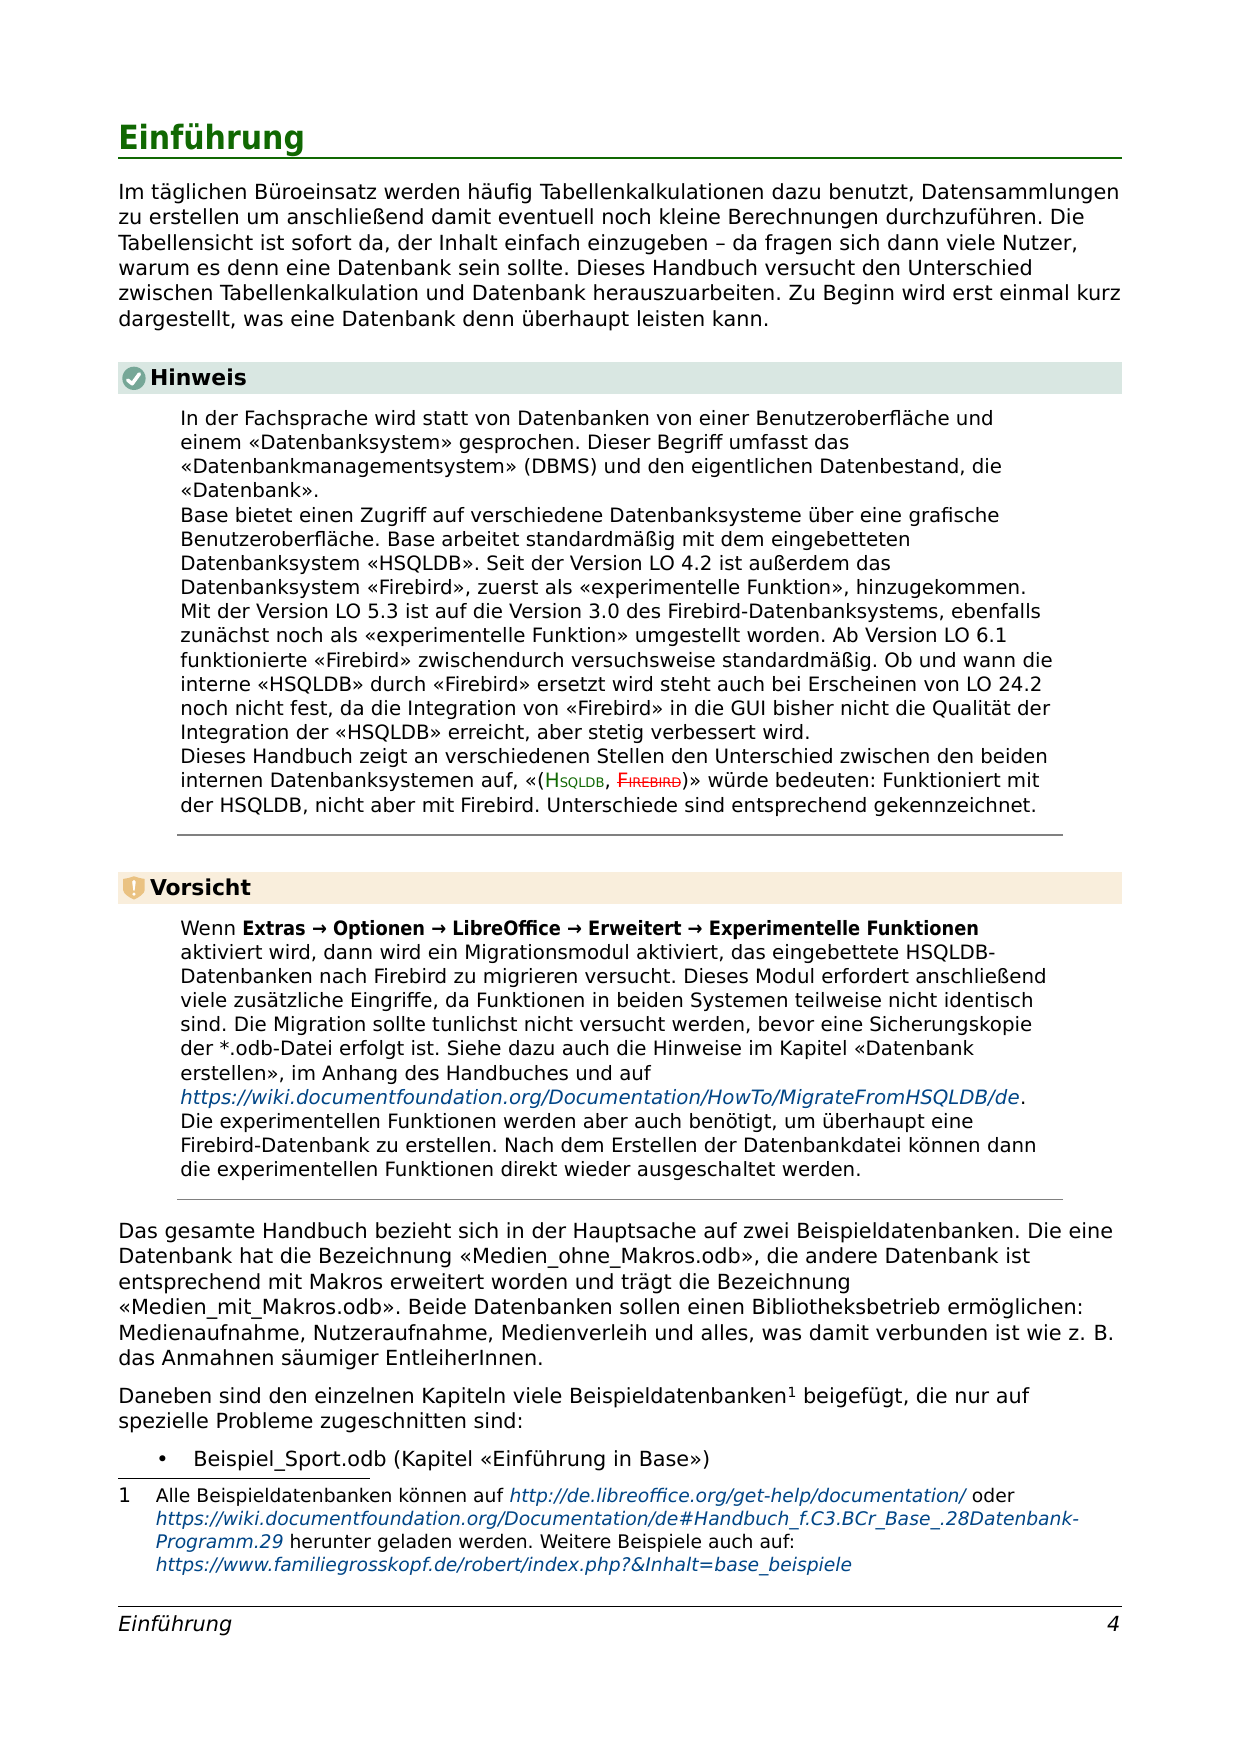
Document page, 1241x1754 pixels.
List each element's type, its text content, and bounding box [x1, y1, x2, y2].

text Das gesamte Handbuch bezieht sich in der Hauptsache auf zwei Beispieldatenbanken. Die eine Datenbank hat die Bezeichnung «Medien_ohne_Makros.odb», die andere Datenbank ist entsprechend mit Makros erweitert worden und trägt die Bezeichnung «Medien_mit_Makros.odb». Beide Datenbanken sollen einen Bibliotheksbetrieb ermöglichen: Medienaufnahme, Nutzeraufnahme, Medienverleih und alles, was damit verbunden ist wie z. B. das Anmahnen säumiger EntleiherInnen. [118, 1219, 1122, 1370]
list Hinweis [118, 362, 1122, 394]
text Wenn Extras → Optionen → LibreOffice → Erweitert → Experimentelle Funktionen aktiviert wird, dann wird ein Migrationsmodul aktiviert, das eingebettete HSQLDB-Datenbanken nach Firebird zu migrieren versucht. Dieses Modul erfordert anschließend viele zusätzliche Eingriffe, da Funktionen in beiden Systemen teilweise nicht identisch sind. Die Migration sollte tunlichst nicht versucht werden, bevor eine Sicherungskopie der *.odb-Datei erfolgt ist. Siehe dazu auch die Hinweise im Kapitel «Datenbank erstellen», im Anhang des Handbuches und auf https://wiki.documentfoundation.org/Documentation/HowTo/MigrateFromHSQLDB/de. Die experimentellen Funktionen werden aber auch benötigt, um überhaupt eine Firebird-Datenbank zu erstellen. Nach dem Erstellen der Datenbankdatei können dann die experimentellen Funktionen direkt wieder ausgeschaltet werden. [177, 917, 1063, 1199]
text Alle Beispieldatenbanken können auf http://de.libreoffice.org/get-help/documentation/ oder https://wiki.documentfoundation.org/Documentation/de#Handbuch_f.C3.BCr_Base_.28Datenbank-Programm.29 herunter geladen werden. Weitere Beispiele auch auf: https://www.familiegrosskopf.de/robert/index.php?&Inhalt=base_beispiele [118, 1484, 1122, 1576]
text Daneben sind den einzelnen Kapiteln viele Beispieldatenbanken beigefügt, die nur auf spezielle Probleme zugeschnitten sind: [118, 1384, 1122, 1434]
list Beispiel_Sport.odb (Kapitel «Einführung in Base») [156, 1447, 1122, 1472]
subtitle Einführung [118, 118, 1122, 157]
list Vorsicht [118, 872, 1122, 904]
text In der Fachsprache wird statt von Datenbanken von einer Benutzeroberfläche und einem «Datenbanksystem» gesprochen. Dieser Begriff umfasst das «Datenbankmanagementsystem» (DBMS) und den eigentlichen Datenbestand, die «Datenbank». Base bietet einen Zugriff auf verschiedene Datenbanksysteme über eine grafische Benutzeroberfläche. Base arbeitet standardmäßig mit dem eingebetteten Datenbanksystem «HSQLDB». Seit der Version LO 4.2 ist außerdem das Datenbanksystem «Firebird», zuerst als «experimentelle Funktion», hinzugekommen. Mit der Version LO 5.3 ist auf die Version 3.0 des Firebird-Datenbanksystems, ebenfalls zunächst noch als «experimentelle Funktion» umgestellt worden. Ab Version LO 6.1 funktionierte «Firebird» zwischendurch versuchsweise standardmäßig. Ob und wann die interne «HSQLDB» durch «Firebird» ersetzt wird steht auch bei Erscheinen von LO 24.2 noch nicht fest, da die Integration von «Firebird» in die GUI bisher nicht die Qualität der Integration der «HSQLDB» erreicht, aber stetig verbessert wird. Dieses Handbuch zeigt an verschiedenen Stellen den Unterschied zwischen den beiden internen Datenbanksystemen auf, «(Hsqldb, Firebird)» würde bedeuten: Funktioniert mit der HSQLDB, nicht aber mit Firebird. Unterschiede sind entsprechend gekennzeichnet. [177, 407, 1063, 834]
text Im täglichen Büroeinsatz werden häufig Tabellenkalkulationen dazu benutzt, Datensammlungen zu erstellen um anschließend damit eventuell noch kleine Berechnungen durchzuführen. Die Tabellensicht ist sofort da, der Inhalt einfach einzugeben – da fragen sich dann viele Nutzer, warum es denn eine Datenbank sein sollte. Dieses Handbuch versucht den Unterschied zwischen Tabellenkalkulation und Datenbank herauszuarbeiten. Zu Beginn wird erst einmal kurz dargestellt, was eine Datenbank denn überhaupt leisten kann. [118, 180, 1122, 331]
